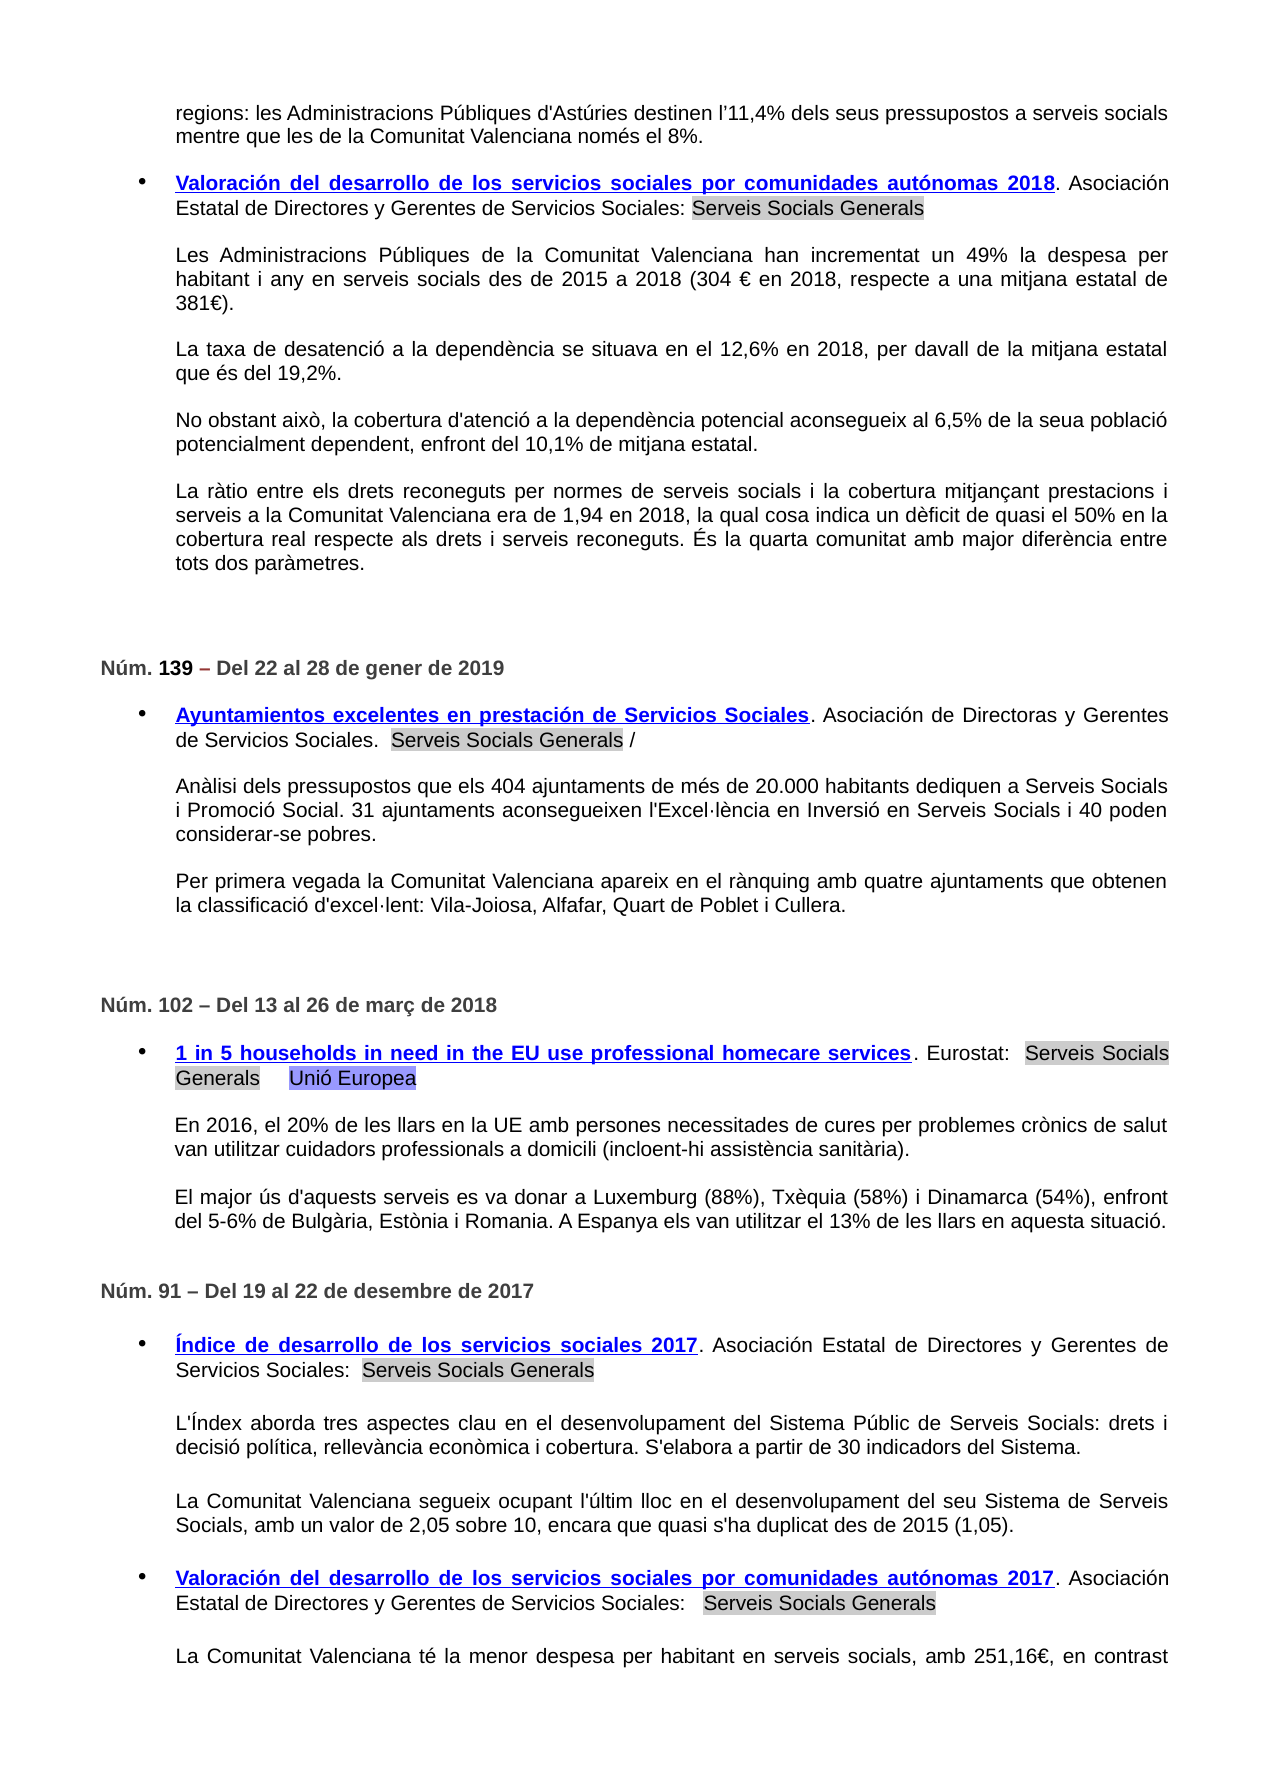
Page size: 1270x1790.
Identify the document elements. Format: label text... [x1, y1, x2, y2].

text regions: les Administracions Públiques d'Astúries destinen l’11,4% dels seus pressupostos a serveis socials mentre que les de la Comunitat Valenciana només el 8%. [175, 100, 1169, 148]
list 1 in 5 households in need in the EU use professional homecare services. Eurostat: Serveis Socials Generals Unió Europea [138, 1041, 1169, 1090]
text La taxa de desatenció a la dependència se situava en el 12,6% en 2018, per davall de la mitjana estatal que és del 19,2%. [175, 337, 1169, 385]
list Valoración del desarrollo de los servicios sociales por comunidades autónomas 2018. Asociación Estatal de Directores y Gerentes de Servicios Sociales: Serveis Socials Generals [138, 171, 1169, 220]
text Les Administracions Públiques de la Comunitat Valenciana han incrementat un 49% la despesa per habitant i any en serveis socials des de 2015 a 2018 (304 € en 2018, respecte a una mitjana estatal de 381€). [175, 243, 1169, 314]
text Núm. 91 – Del 19 al 22 de desembre de 2017 [100, 1279, 1169, 1303]
text No obstant això, la cobertura d'atenció a la dependència potencial aconsegueix al 6,5% de la seua població potencialment dependent, enfront del 10,1% de mitjana estatal. [175, 408, 1169, 456]
list Anàlisi dels pressupostos que els 404 ajuntaments de més de 20.000 habitants dediquen a Serveis Socials i Promoció Social. 31 ajuntaments aconsegueixen l'Excel·lència en Inversió en Serveis Socials i 40 poden considerar-se pobres. [138, 774, 1169, 846]
list Ayuntamientos excelentes en prestación de Servicios Sociales. Asociación de Directoras y Gerentes de Servicios Sociales. Serveis Socials Generals / [138, 702, 1169, 751]
text Núm. 139 – Del 22 al 28 de gener de 2019 [100, 656, 1169, 680]
text En 2016, el 20% de les llars en la UE amb persones necessitades de cures per problemes crònics de salut van utilitzar cuidadors professionals a domicili (incloent-hi assistència sanitària). [174, 1113, 1169, 1161]
list Valoración del desarrollo de los servicios sociales por comunidades autónomas 2017. Asociación Estatal de Directores y Gerentes de Servicios Sociales: Serveis Socials Generals [138, 1566, 1169, 1615]
text La ràtio entre els drets reconeguts per normes de serveis socials i la cobertura mitjançant prestacions i serveis a la Comunitat Valenciana era de 1,94 en 2018, la qual cosa indica un dèficit de quasi el 50% en la cobertura real respecte als drets i serveis reconeguts. És la quarta comunitat amb major diferència entre tots dos paràmetres. [175, 478, 1169, 574]
text La Comunitat Valenciana té la menor despesa per habitant en serveis socials, amb 251,16€, en contrast [175, 1644, 1169, 1668]
text Núm. 102 – Del 13 al 26 de març de 2018 [100, 993, 1169, 1017]
subtitle Índice de desarrollo de los servicios sociales 2017. Asociación Estatal de Directores y Gerentes de Servicios Sociales: Serveis Socials Generals [138, 1333, 1169, 1382]
text La Comunitat Valenciana segueix ocupant l'últim lloc en el desenvolupament del seu Sistema de Serveis Socials, amb un valor de 2,05 sobre 10, encara que quasi s'ha duplicat des de 2015 (1,05). [175, 1488, 1169, 1536]
list Per primera vegada la Comunitat Valenciana apareix en el rànquing amb quatre ajuntaments que obtenen la classificació d'excel·lent: Vila-Joiosa, Alfafar, Quart de Poblet i Cullera. [138, 869, 1169, 917]
text El major ús d'aquests serveis es va donar a Luxemburg (88%), Txèquia (58%) i Dinamarca (54%), enfront del 5-6% de Bulgària, Estònia i Romania. A Espanya els van utilitzar el 13% de les llars en aquesta situació. [174, 1185, 1169, 1233]
subtitle L'Índex aborda tres aspectes clau en el desenvolupament del Sistema Públic de Serveis Socials: drets i decisió política, rellevància econòmica i cobertura. S'elabora a partir de 30 indicadors del Sistema. [175, 1411, 1169, 1459]
